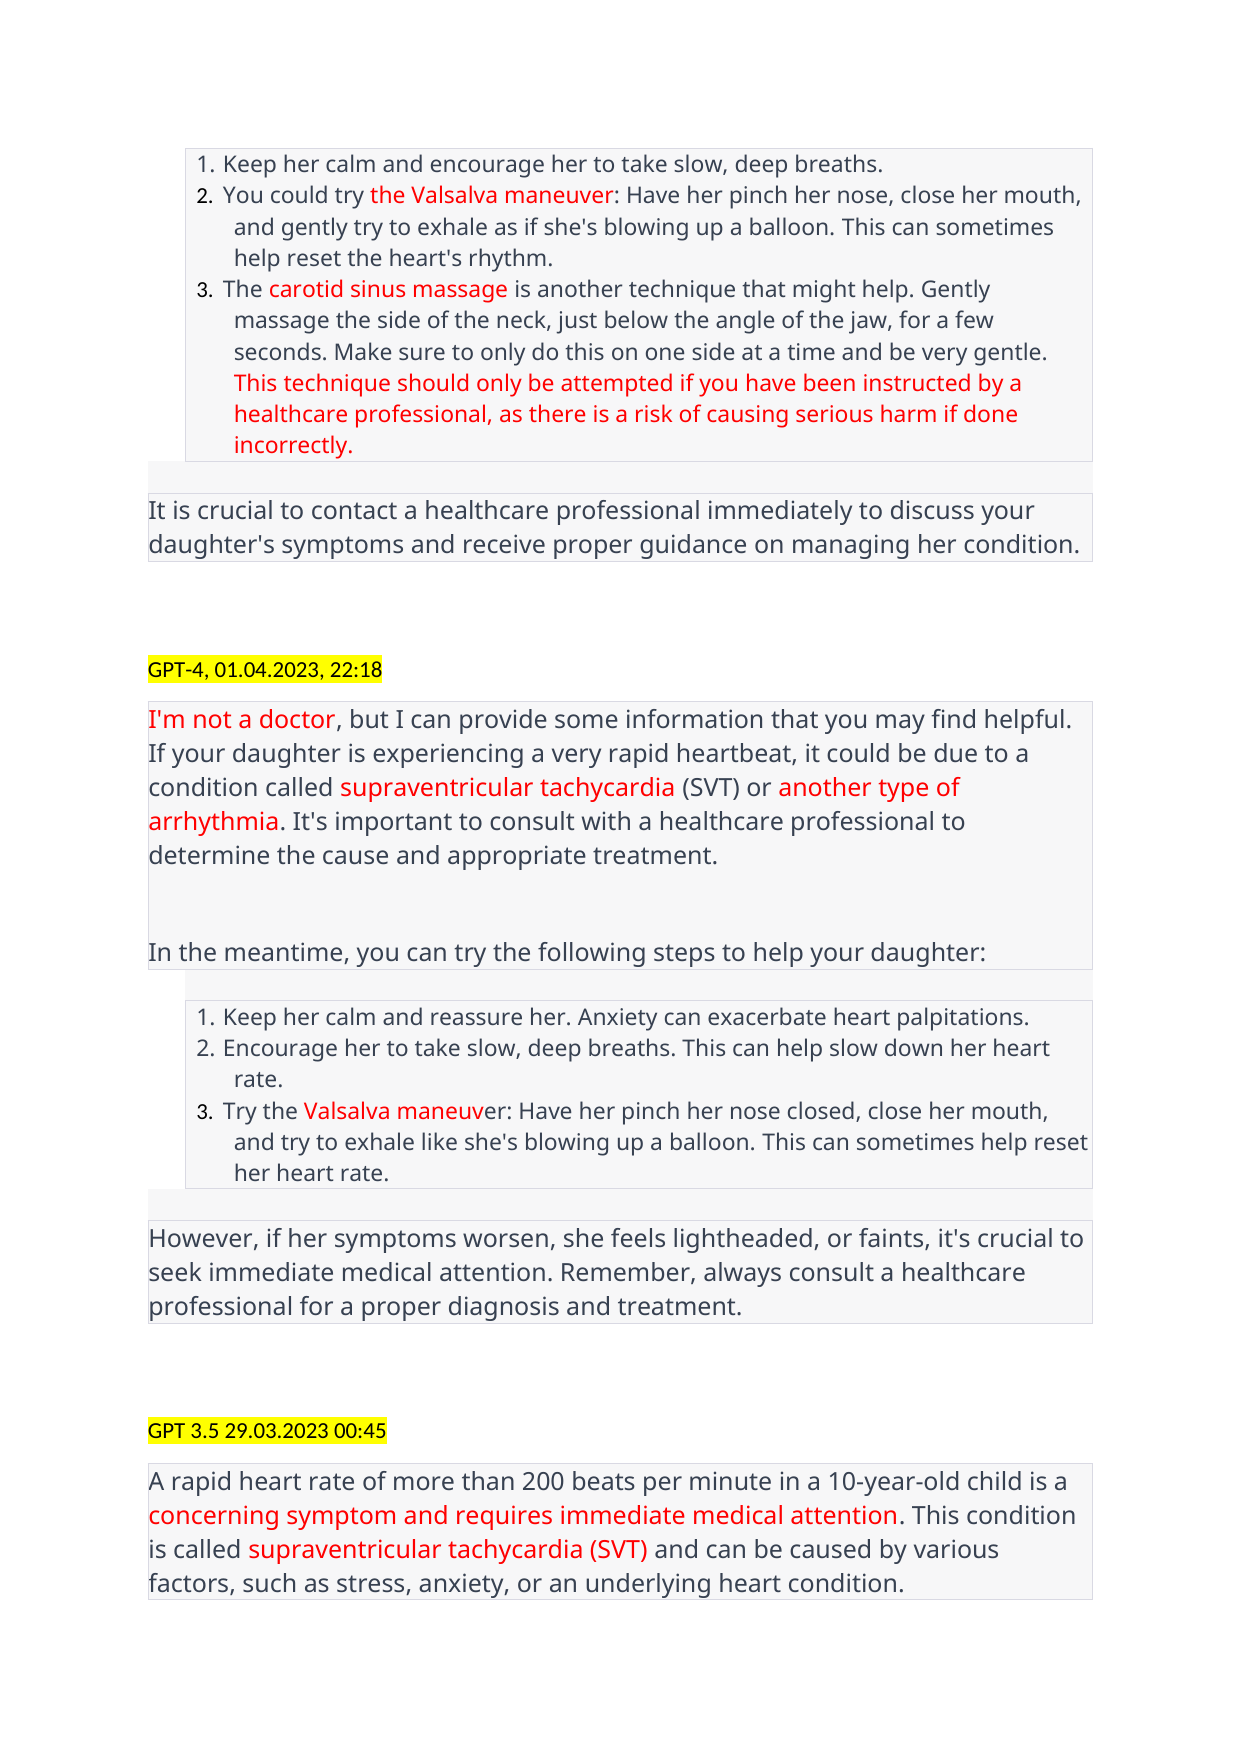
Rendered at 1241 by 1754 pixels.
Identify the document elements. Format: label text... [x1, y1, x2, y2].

text GPT 3.5 29.03.2023 00:45 [148, 1417, 1093, 1444]
text It is crucial to contact a healthcare professional immediately to discuss your daughter's symptoms and receive proper guidance on managing her condition. [149, 494, 1092, 561]
list The carotid sinus massage is another technique that might help. Gently massage the side of the neck, just below the angle of the jaw, for a few seconds. Make sure to only do this on one side at a time and be very gentle. This technique should only be attempted if you have been instructed by a healthcare professional, as there is a risk of causing serious harm if done incorrectly. [186, 273, 1092, 461]
list Encourage her to take slow, deep breaths. This can help slow down her heart rate. [186, 1032, 1092, 1094]
list Keep her calm and reassure her. Anxiety can exacerbate heart palpitations. [186, 1001, 1092, 1032]
text However, if her symptoms worsen, she feels lightheaded, or faints, it's crucial to seek immediate medical attention. Remember, always consult a healthcare professional for a proper diagnosis and treatment. [149, 1221, 1092, 1323]
text In the meantime, you can try the following steps to help your daughter: [149, 934, 1092, 969]
text I'm not a doctor, but I can provide some information that you may find helpful. If your daughter is experiencing a very rapid heartbeat, it could be due to a condition called supraventricular tachycardia (SVT) or another type of arrhythmia. It's important to consult with a healthcare professional to determine the cause and appropriate treatment. [149, 702, 1092, 872]
text GPT-4, 01.04.2023, 22:18 [148, 655, 1093, 683]
text A rapid heart rate of more than 200 beats per minute in a 10-year-old child is a concerning symptom and requires immediate medical attention. This condition is called supraventricular tachycardia (SVT) and can be caused by various factors, such as stress, anxiety, or an underlying heart condition. [149, 1464, 1092, 1599]
list Keep her calm and encourage her to take slow, deep breaths. [186, 149, 1092, 179]
list You could try the Valsalva maneuver: Have her pinch her nose, close her mouth, and gently try to exhale as if she's blowing up a balloon. This can sometimes help reset the heart's rhythm. [186, 179, 1092, 273]
list Try the Valsalva maneuver: Have her pinch her nose closed, close her mouth, and try to exhale like she's blowing up a balloon. This can sometimes help reset her heart rate. [186, 1094, 1092, 1188]
